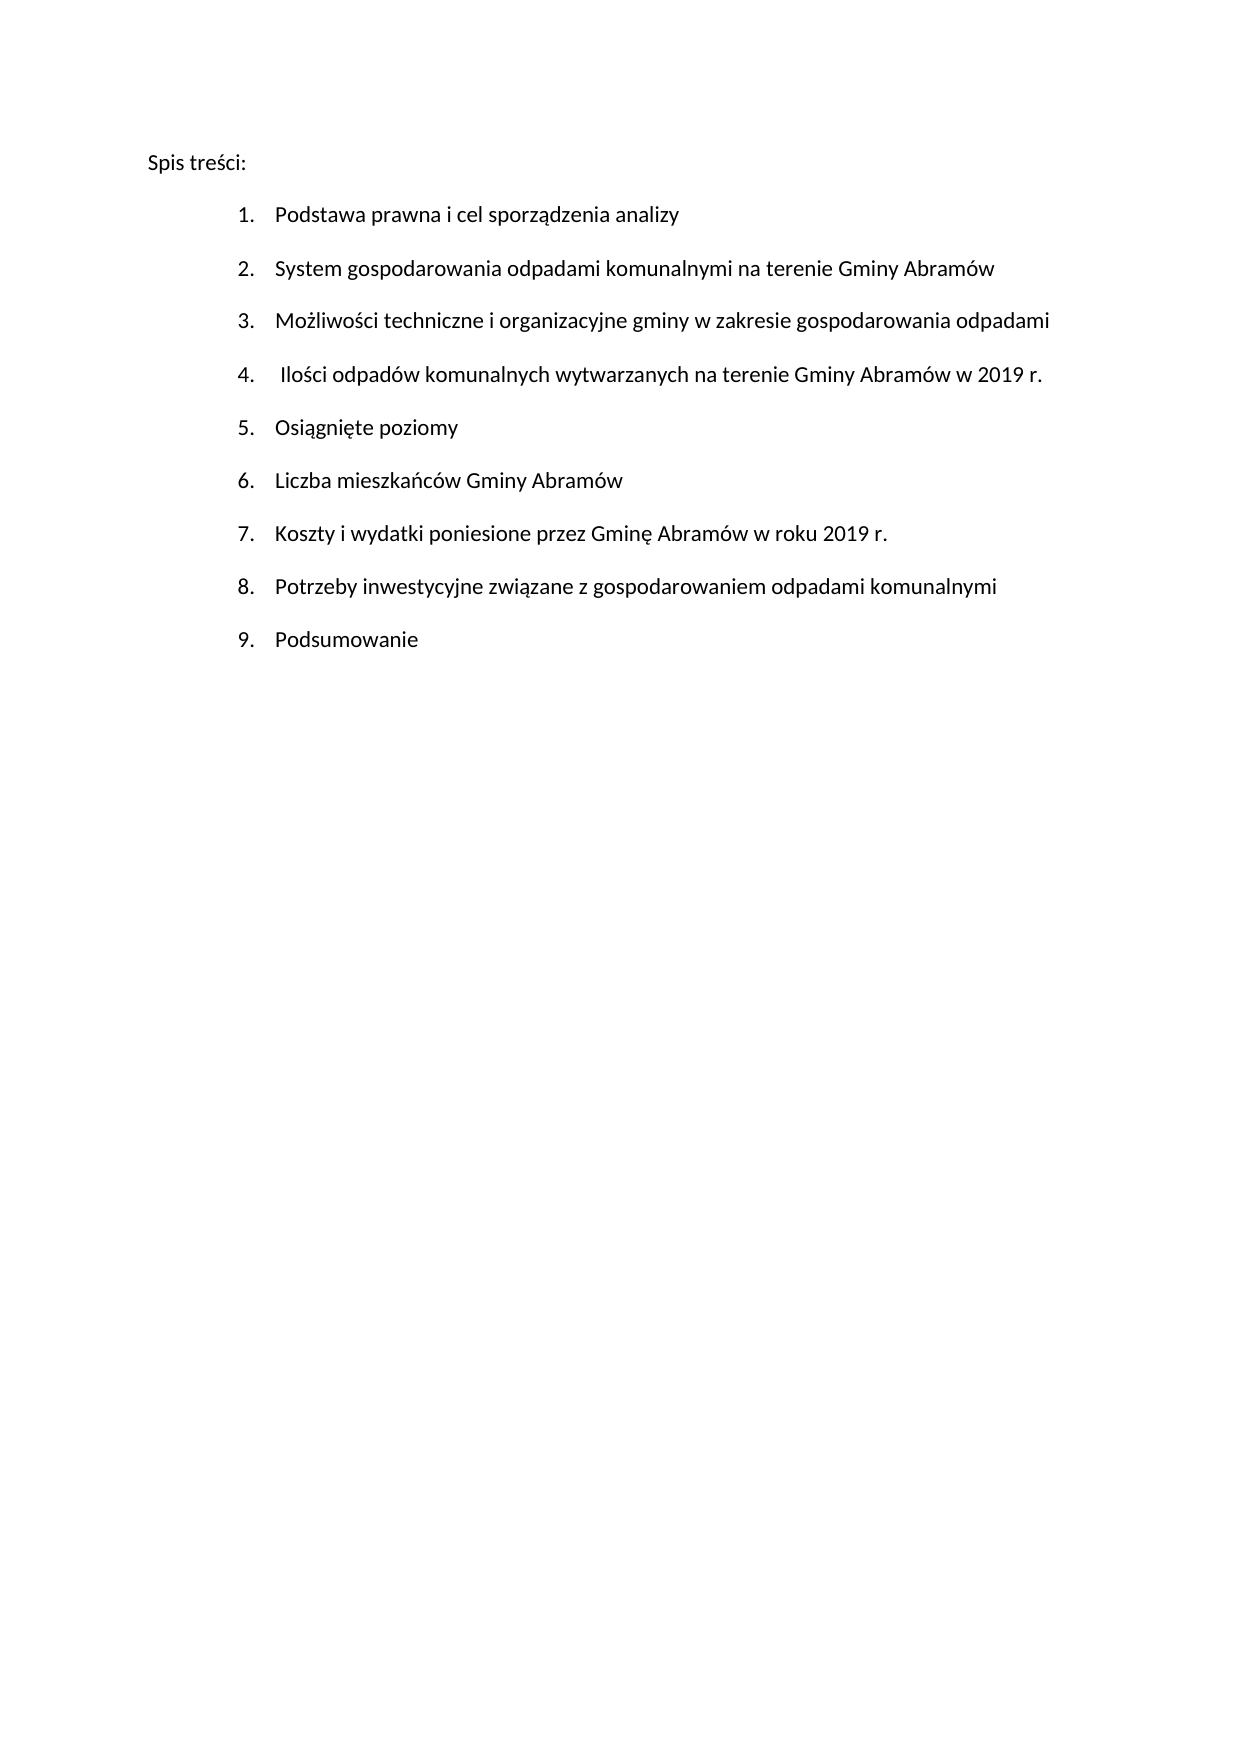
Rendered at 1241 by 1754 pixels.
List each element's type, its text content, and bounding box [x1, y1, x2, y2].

list Podstawa prawna i cel sporządzenia analizy [237, 201, 1093, 229]
list Możliwości techniczne i organizacyjne gminy w zakresie gospodarowania odpadami [237, 307, 1093, 335]
list Ilości odpadów komunalnych wytwarzanych na terenie Gminy Abramów w 2019 r. [237, 360, 1093, 388]
list Potrzeby inwestycyjne związane z gospodarowaniem odpadami komunalnymi [237, 572, 1093, 600]
list Osiągnięte poziomy [237, 413, 1093, 441]
list Liczba mieszkańców Gminy Abramów [237, 466, 1093, 494]
list Podsumowanie [237, 625, 1093, 653]
list Koszty i wydatki poniesione przez Gminę Abramów w roku 2019 r. [237, 519, 1093, 547]
list System gospodarowania odpadami komunalnymi na terenie Gminy Abramów [237, 254, 1093, 282]
text Spis treści: [148, 148, 1093, 176]
